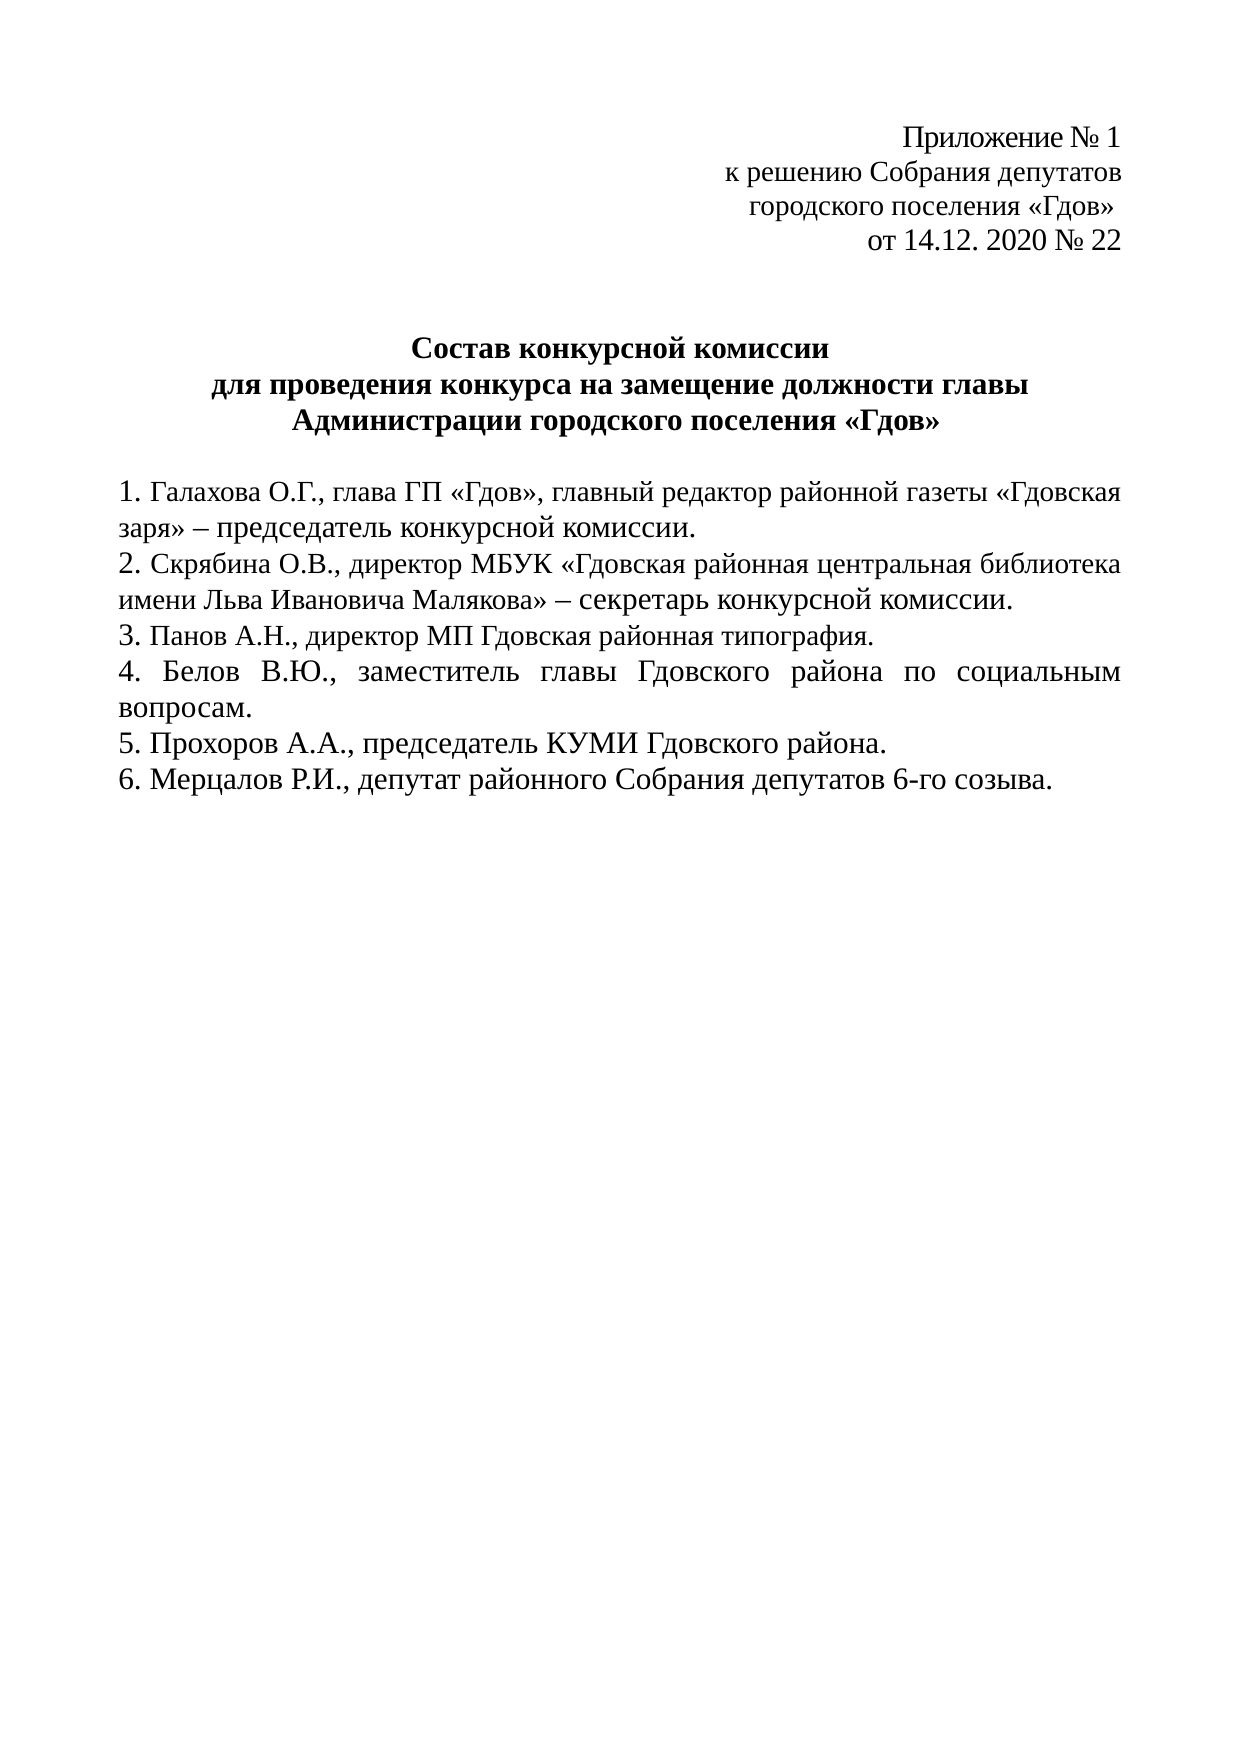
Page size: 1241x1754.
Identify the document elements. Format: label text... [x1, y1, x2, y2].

text 2. Скрябина О.В., директор МБУК «Гдовская районная центральная библиотека имени Льва Ивановича Малякова» – секретарь конкурсной комиссии. [118, 544, 1122, 616]
text городского поселения «Гдов» [118, 188, 1122, 221]
text для проведения конкурса на замещение должности главы Администрации городского поселения «Гдов» [118, 365, 1122, 437]
text Приложение № 1 [118, 118, 1122, 154]
text Состав конкурсной комиссии [118, 329, 1122, 365]
text к решению Собрания депутатов [118, 154, 1122, 188]
text 3. Панов А.Н., директор МП Гдовская районная типография. [118, 616, 1122, 652]
text 6. Мерцалов Р.И., депутат районного Собрания депутатов 6-го созыва. [118, 760, 1122, 796]
text 1. Галахова О.Г., глава ГП «Гдов», главный редактор районной газеты «Гдовская заря» – председатель конкурсной комиссии. [118, 473, 1122, 544]
text 5. Прохоров А.А., председатель КУМИ Гдовского района. [118, 724, 1122, 760]
text от 14.12. 2020 № 22 [118, 221, 1122, 257]
text 4. Белов В.Ю., заместитель главы Гдовского района по социальным вопросам. [118, 652, 1122, 724]
